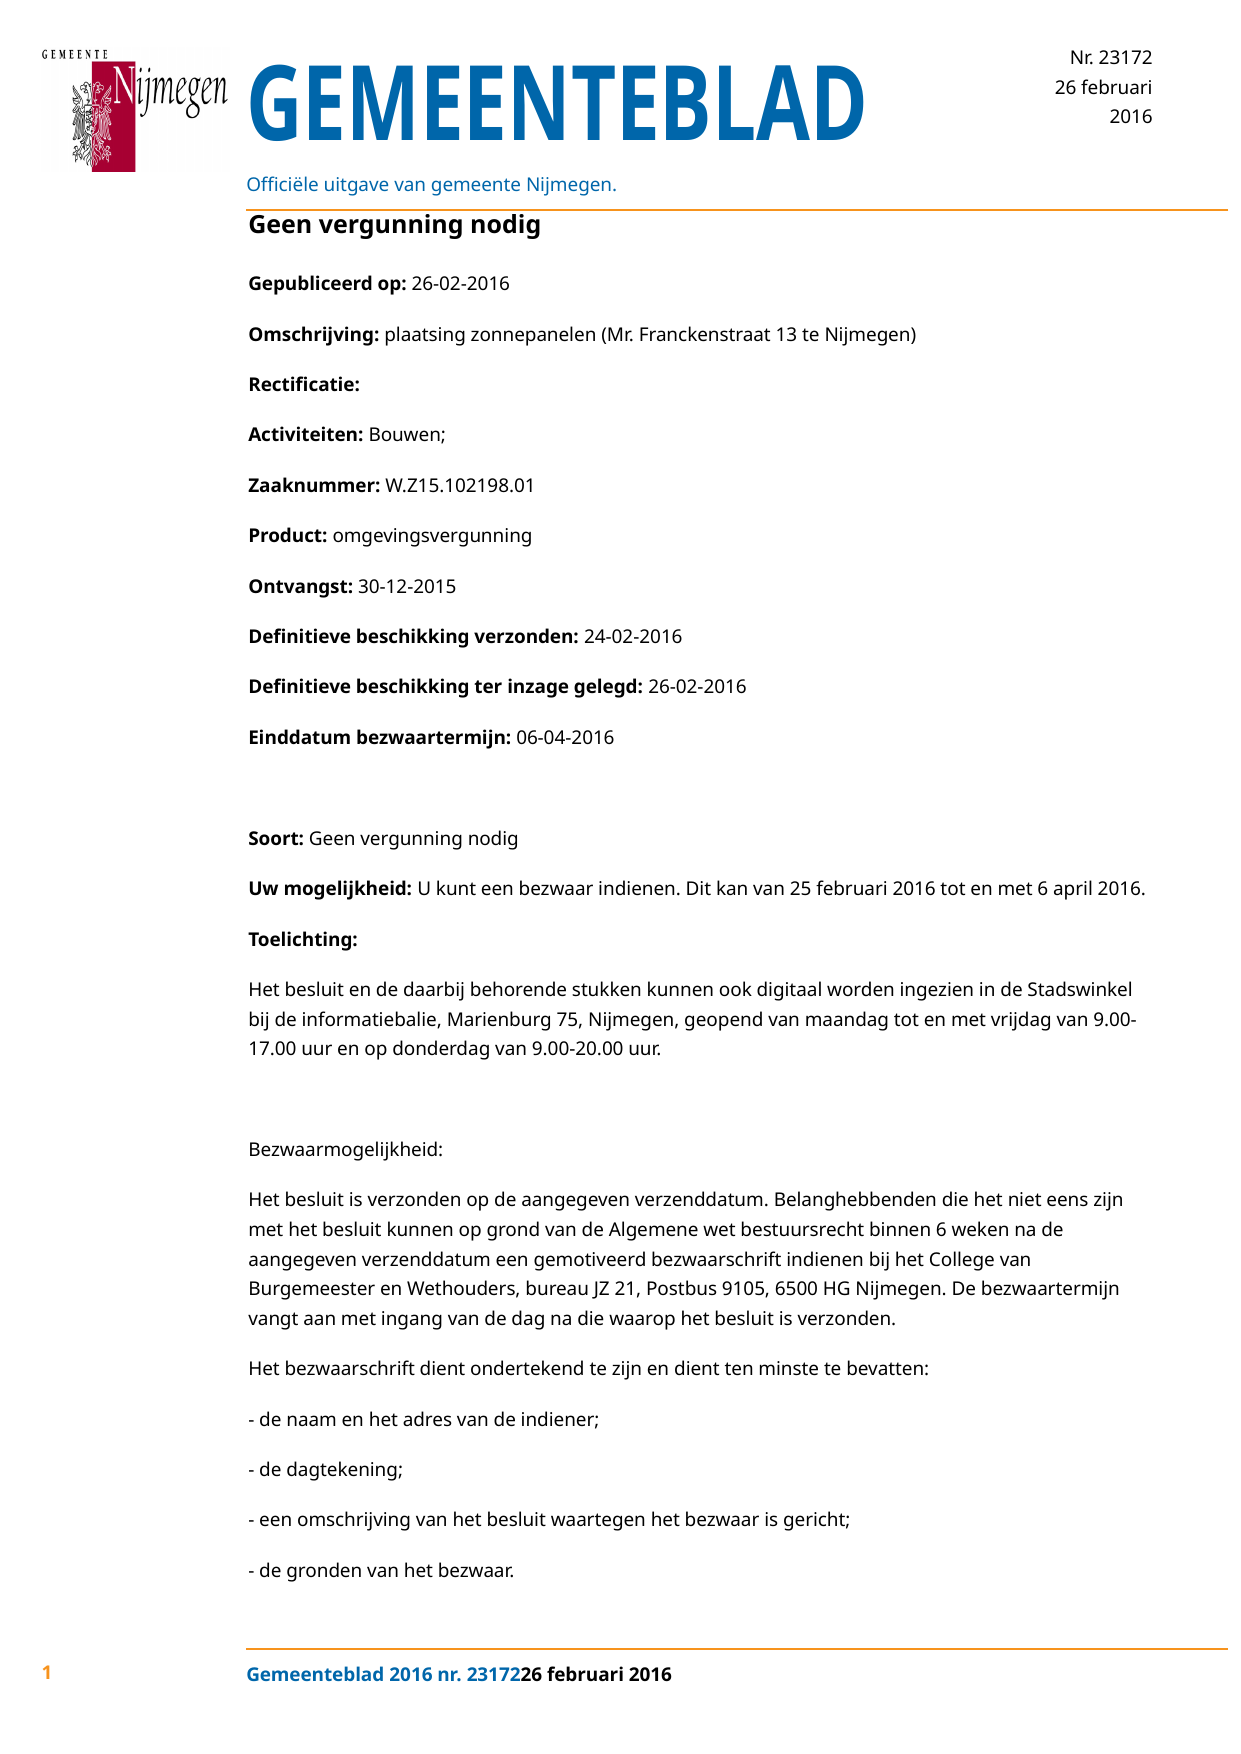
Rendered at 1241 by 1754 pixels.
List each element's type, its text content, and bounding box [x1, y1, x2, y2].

text Einddatum bezwaartermijn: 06-04-2016 [248, 724, 1152, 750]
text - de dagtekening; [248, 1456, 1152, 1482]
text Zaaknummer: W.Z15.102198.01 [248, 472, 1152, 498]
text Definitieve beschikking ter inzage gelegd: 26-02-2016 [248, 674, 1152, 699]
text Het besluit is verzonden op de aangegeven verzenddatum. Belanghebbenden die het niet eens zijn met het besluit kunnen op grond van de Algemene wet bestuursrecht binnen 6 weken na de aangegeven verzenddatum een gemotiveerd bezwaarschrift indienen bij het College van Burgemeester en Wethouders, bureau JZ 21, Postbus 9105, 6500 HG Nijmegen. De bezwaartermijn vangt aan met ingang van de dag na die waarop het besluit is verzonden. [248, 1187, 1152, 1331]
text - een omschrijving van het besluit waartegen het bezwaar is gericht; [248, 1507, 1152, 1532]
text Activiteiten: Bouwen; [248, 422, 1152, 447]
text Product: omgevingsvergunning [248, 522, 1152, 548]
text Omschrijving: plaatsing zonnepanelen (Mr. Franckenstraat 13 te Nijmegen) [248, 321, 1152, 346]
text Het bezwaarschrift dient ondertekend te zijn en dient ten minste te bevatten: [248, 1355, 1152, 1381]
picture [41, 47, 231, 172]
text Definitieve beschikking verzonden: 24-02-2016 [248, 623, 1152, 649]
text - de gronden van het bezwaar. [248, 1557, 1152, 1583]
text Toelichting: [248, 926, 1152, 951]
text Bezwaarmogelijkheid: [248, 1136, 1152, 1162]
text Rectificatie: [248, 371, 1152, 397]
text Geen vergunning nodig [248, 211, 1152, 241]
text Gepubliceerd op: 26-02-2016 [248, 270, 1152, 296]
text Uw mogelijkheid: U kunt een bezwaar indienen. Dit kan van 25 februari 2016 tot en met 6 april 2016. [248, 875, 1152, 901]
text Ontvangst: 30-12-2015 [248, 573, 1152, 598]
text Het besluit en de daarbij behorende stukken kunnen ook digitaal worden ingezien in de Stadswinkel bij de informatiebalie, Marienburg 75, Nijmegen, geopend van maandag tot en met vrijdag van 9.00-17.00 uur en op donderdag van 9.00-20.00 uur. [248, 976, 1152, 1061]
text - de naam en het adres van de indiener; [248, 1406, 1152, 1431]
text Soort: Geen vergunning nodig [248, 825, 1152, 851]
